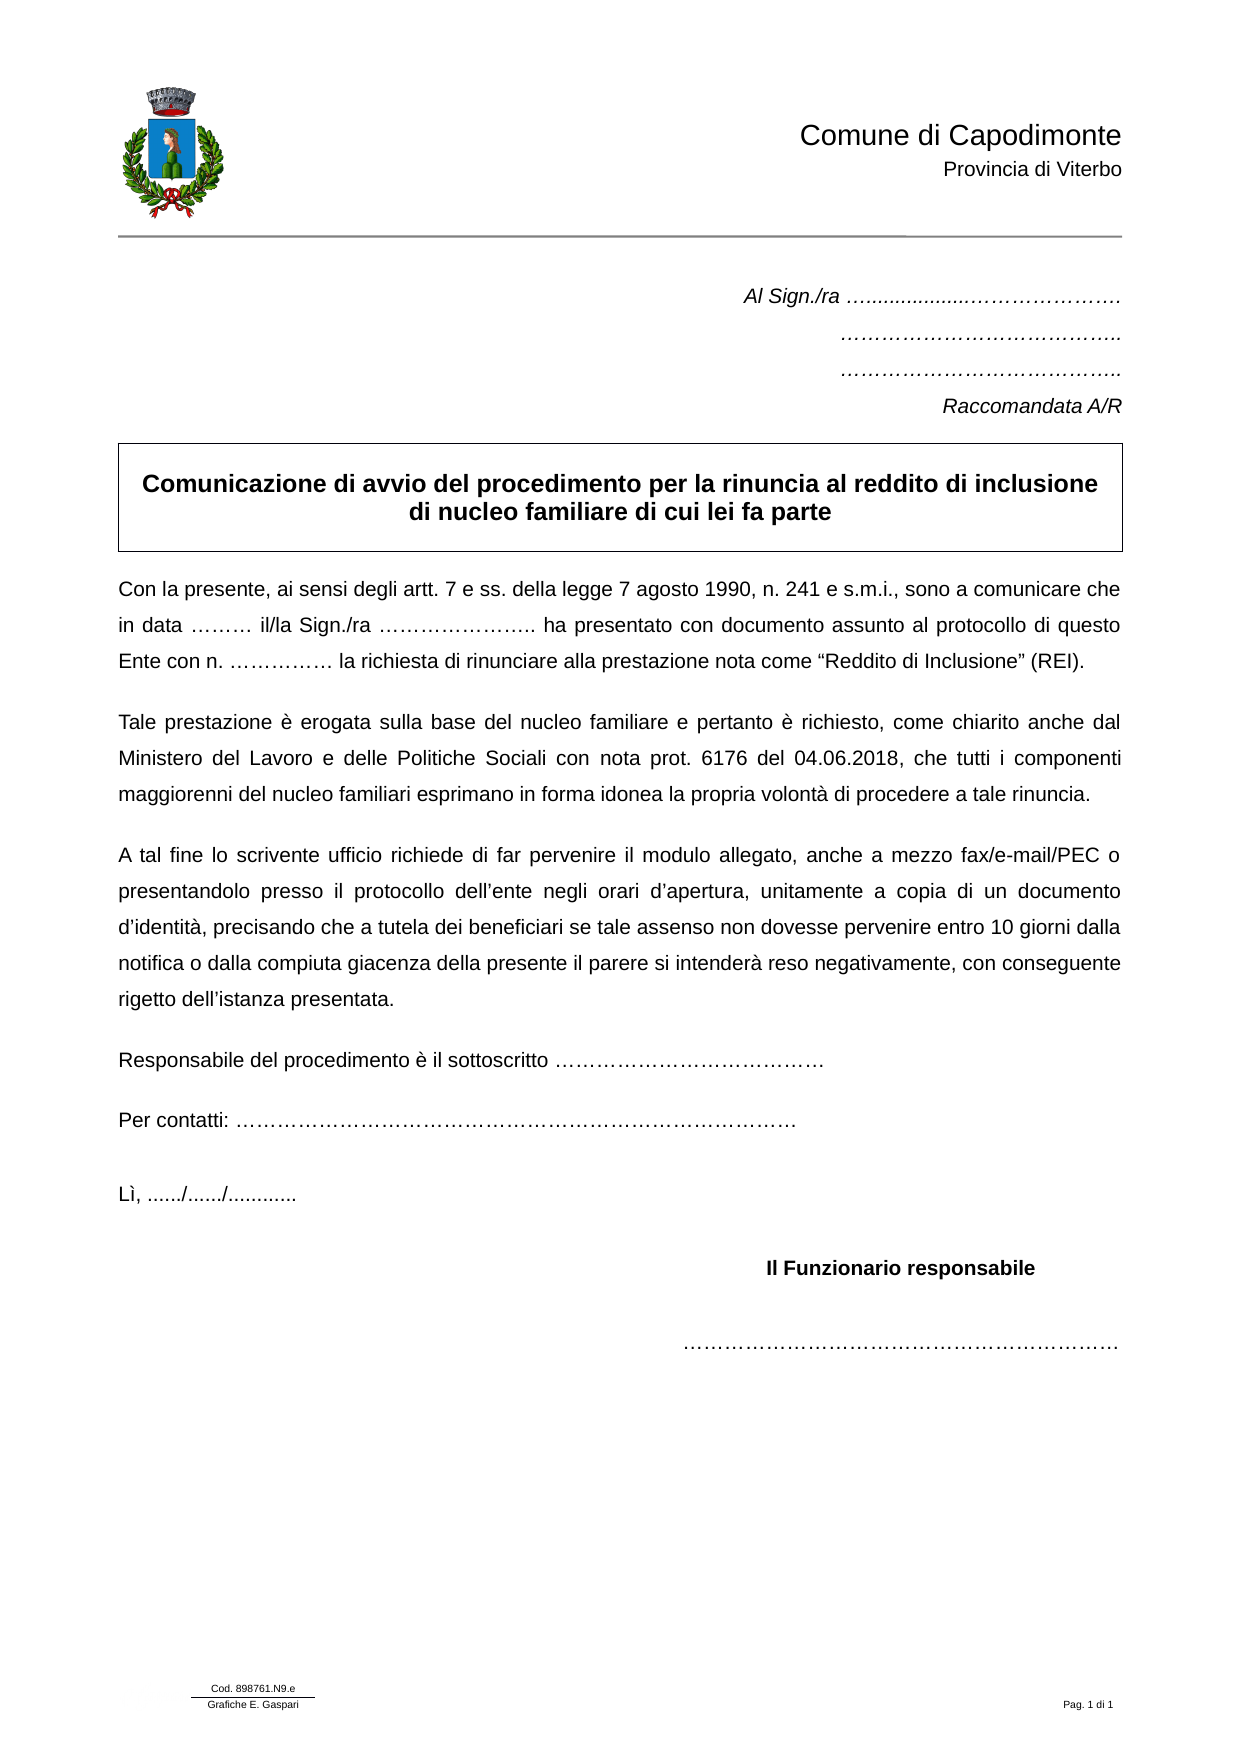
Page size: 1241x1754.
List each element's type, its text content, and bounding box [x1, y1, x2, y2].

text Comune di Capodimonte [224, 118, 1122, 152]
text Tale prestazione è erogata sulla base del nucleo familiare e pertanto è richiesto, come chiarito anche dal Ministero del Lavoro e delle Politiche Sociali con nota prot. 6176 del 04.06.2018, che tutti i componenti maggiorenni del nucleo familiari esprimano in forma idonea la propria volontà di procedere a tale rinuncia. [118, 710, 1122, 806]
text Con la presente, ai sensi degli artt. 7 e ss. della legge 7 agosto 1990, n. 241 e s.m.i., sono a comunicare che in data ……… il/la Sign./ra ………………….. ha presentato con documento assunto al protocollo di questo Ente con n. …………… la richiesta di rinunciare alla prestazione nota come “Reddito di Inclusione” (REI). [118, 577, 1122, 673]
text Il Funzionario responsabile [679, 1256, 1122, 1280]
text Per contatti: ……………………………………………………………………… [118, 1108, 1122, 1132]
text A tal fine lo scrivente ufficio richiede di far pervenire il modulo allegato, anche a mezzo fax/e-mail/PEC o presentandolo presso il protocollo dell’ente negli orari d’apertura, unitamente a copia di un documento d’identità, precisando che a tutela dei beneficiari se tale assenso non dovesse pervenire entro 10 giorni dalla notifica o dalla compiuta giacenza della presente il parere si intenderà reso negativamente, con conseguente rigetto dell’istanza presentata. [118, 843, 1122, 1010]
text Responsabile del procedimento è il sottoscritto ………………………………… [118, 1047, 1122, 1071]
table_header Comunicazione di avvio del procedimento per la rinuncia al reddito di inclusione di nucleo familiare di cui lei fa parte [119, 444, 1122, 551]
picture [122, 87, 224, 219]
text Lì, ....../....../............ [118, 1182, 1122, 1206]
text Raccomandata A/R [118, 393, 1122, 417]
text ………………………………….. [118, 357, 1122, 381]
text ………………………………….. [118, 321, 1122, 344]
text Al Sign./ra …..................…………………. [118, 284, 1122, 308]
text Provincia di Viterbo [224, 157, 1122, 181]
text ……………………………………………………… [679, 1330, 1122, 1354]
